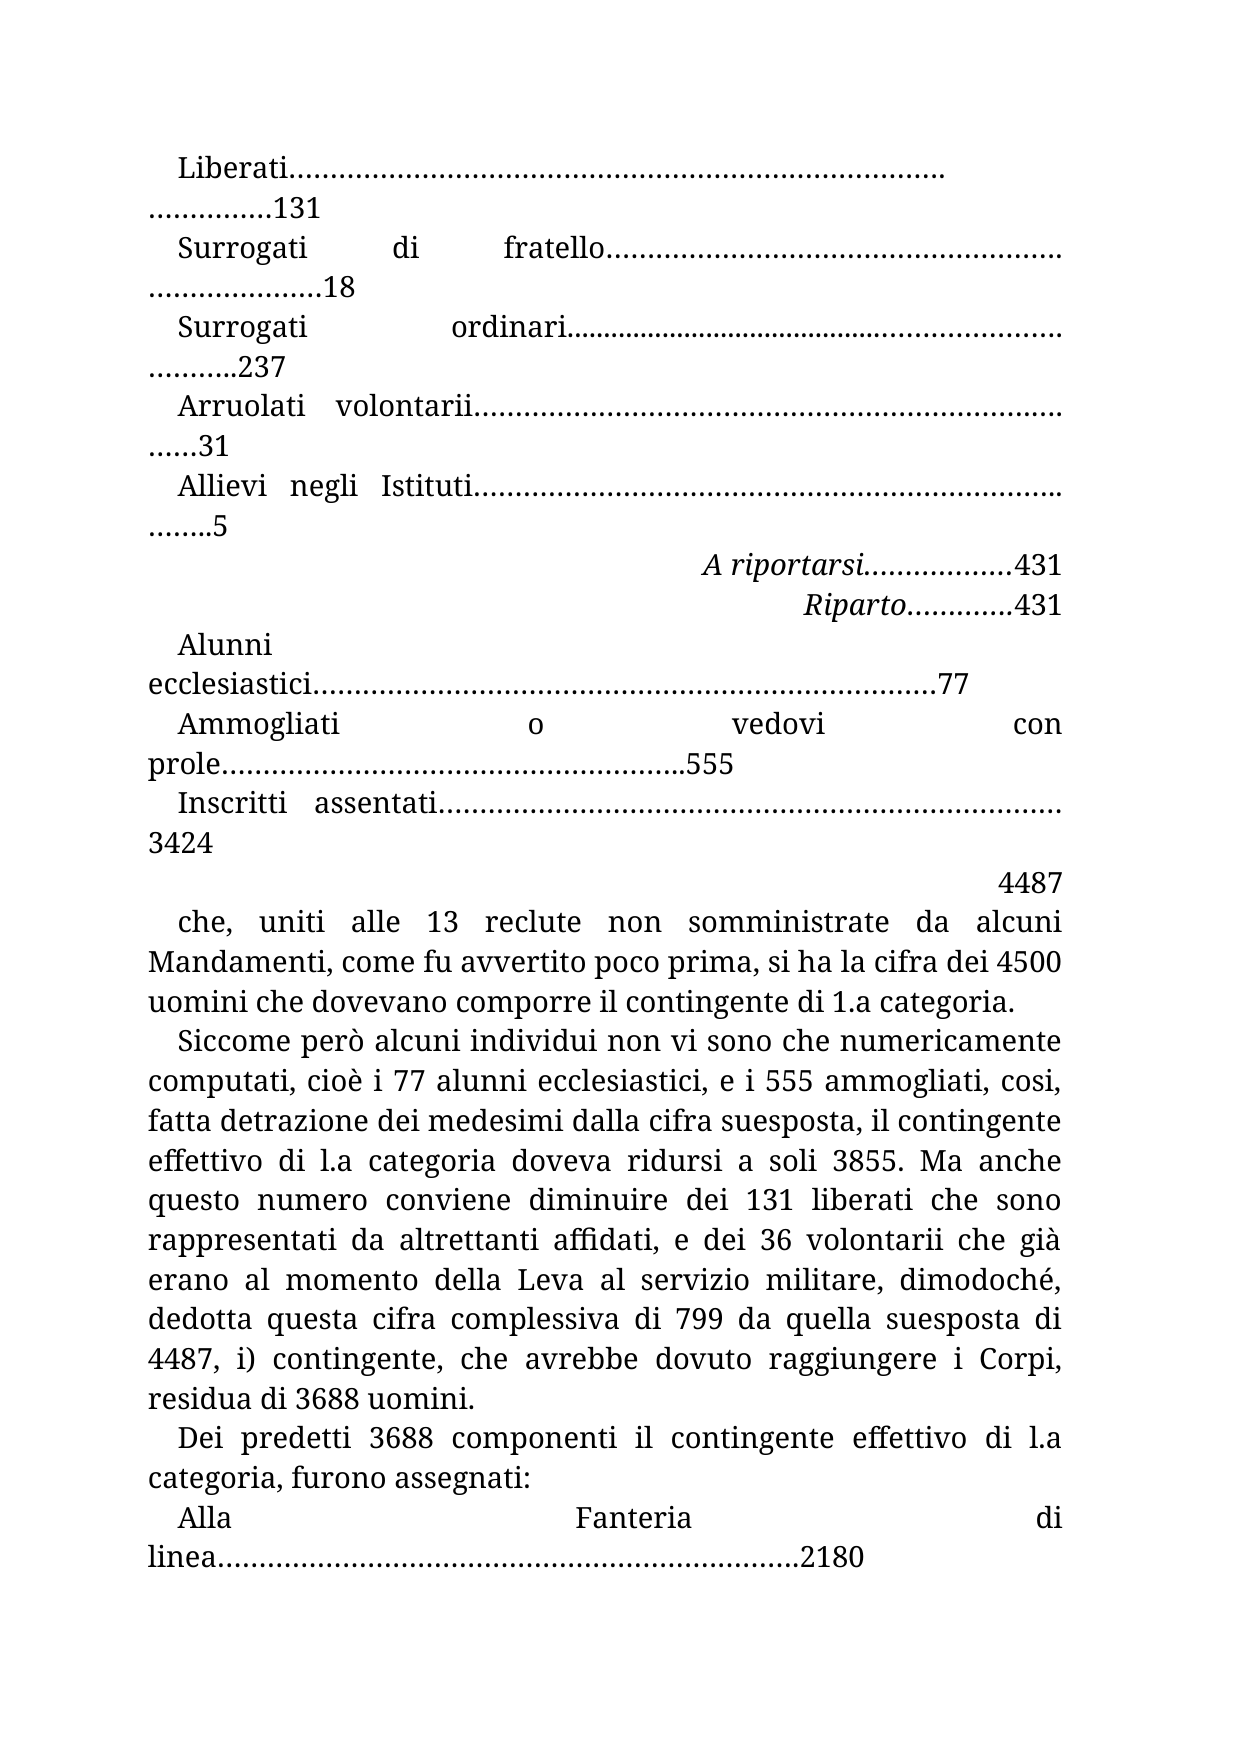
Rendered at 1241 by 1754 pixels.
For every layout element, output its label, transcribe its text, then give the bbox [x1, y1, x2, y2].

text Alunni ecclesiastici…………………………………………………………………77 [148, 624, 1063, 703]
text Arruolati volontarii………………………………………………………….….……31 [148, 386, 1063, 465]
text che, uniti alle 13 reclute non somministrate da alcuni Mandamenti, come fu avvertito poco prima, si ha la cifra dei 4500 uomini che dovevano comporre il contingente di 1.a categoria. [148, 902, 1063, 1021]
text 4487 [148, 862, 1063, 902]
text Siccome però alcuni individui non vi sono che numericamente computati, cioè i 77 alunni ecclesiastici, e i 555 ammogliati, cosi, fatta detrazione dei medesimi dalla cifra suesposta, il contingente effettivo di l.a categoria doveva ridursi a soli 3855. Ma anche questo numero conviene diminuire dei 131 liberati che sono rappresentati da altrettanti affidati, e dei 36 volontarii che già erano al momento della Leva al servizio militare, dimodoché, dedotta questa cifra complessiva di 799 da quella suesposta di 4487, i) contingente, che avrebbe dovuto raggiungere i Corpi, residua di 3688 uomini. [148, 1021, 1063, 1418]
text Surrogati di fratello……………………………………………….…………………18 [148, 227, 1063, 306]
text Riparto………….431 [148, 584, 1063, 624]
text Ammogliati o vedovi con prole………………………………………………..555 [148, 703, 1063, 783]
text Dei predetti 3688 componenti il contingente effettivo di l.a categoria, furono assegnati: [148, 1418, 1063, 1497]
text Liberati…………………………………………………………………….……………131 [148, 148, 1063, 227]
text Allievi negli Istituti……………………………………………………………..……..5 [148, 465, 1063, 544]
text Inscritti assentati…………………………………………………………………3424 [148, 783, 1063, 862]
text Alla Fanteria di linea…………………………………………………………….2180 [148, 1497, 1063, 1576]
text Surrogati ordinari...........................................………………….………..237 [148, 306, 1063, 386]
text A riportarsi………………431 [148, 544, 1063, 584]
